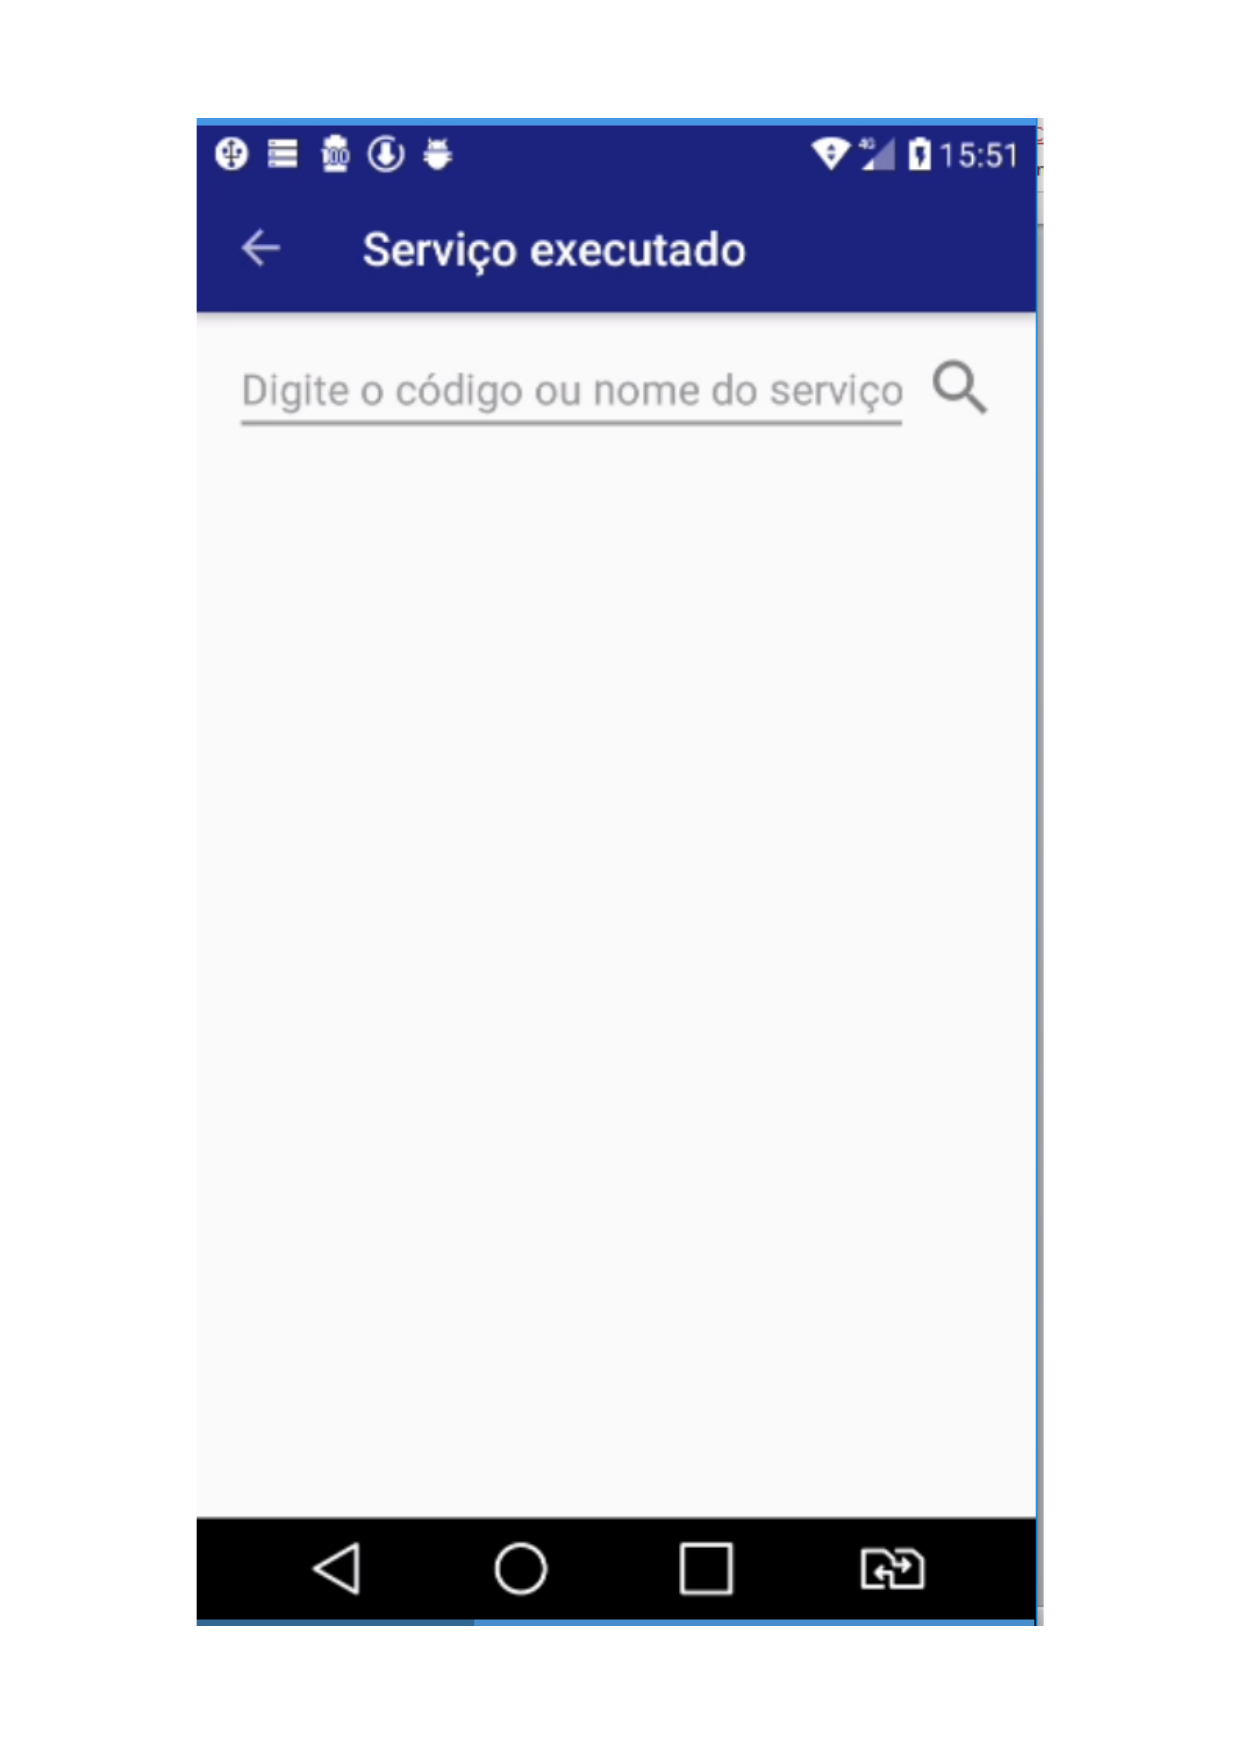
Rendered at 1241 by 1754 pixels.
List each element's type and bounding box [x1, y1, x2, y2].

picture [196, 118, 1044, 1626]
